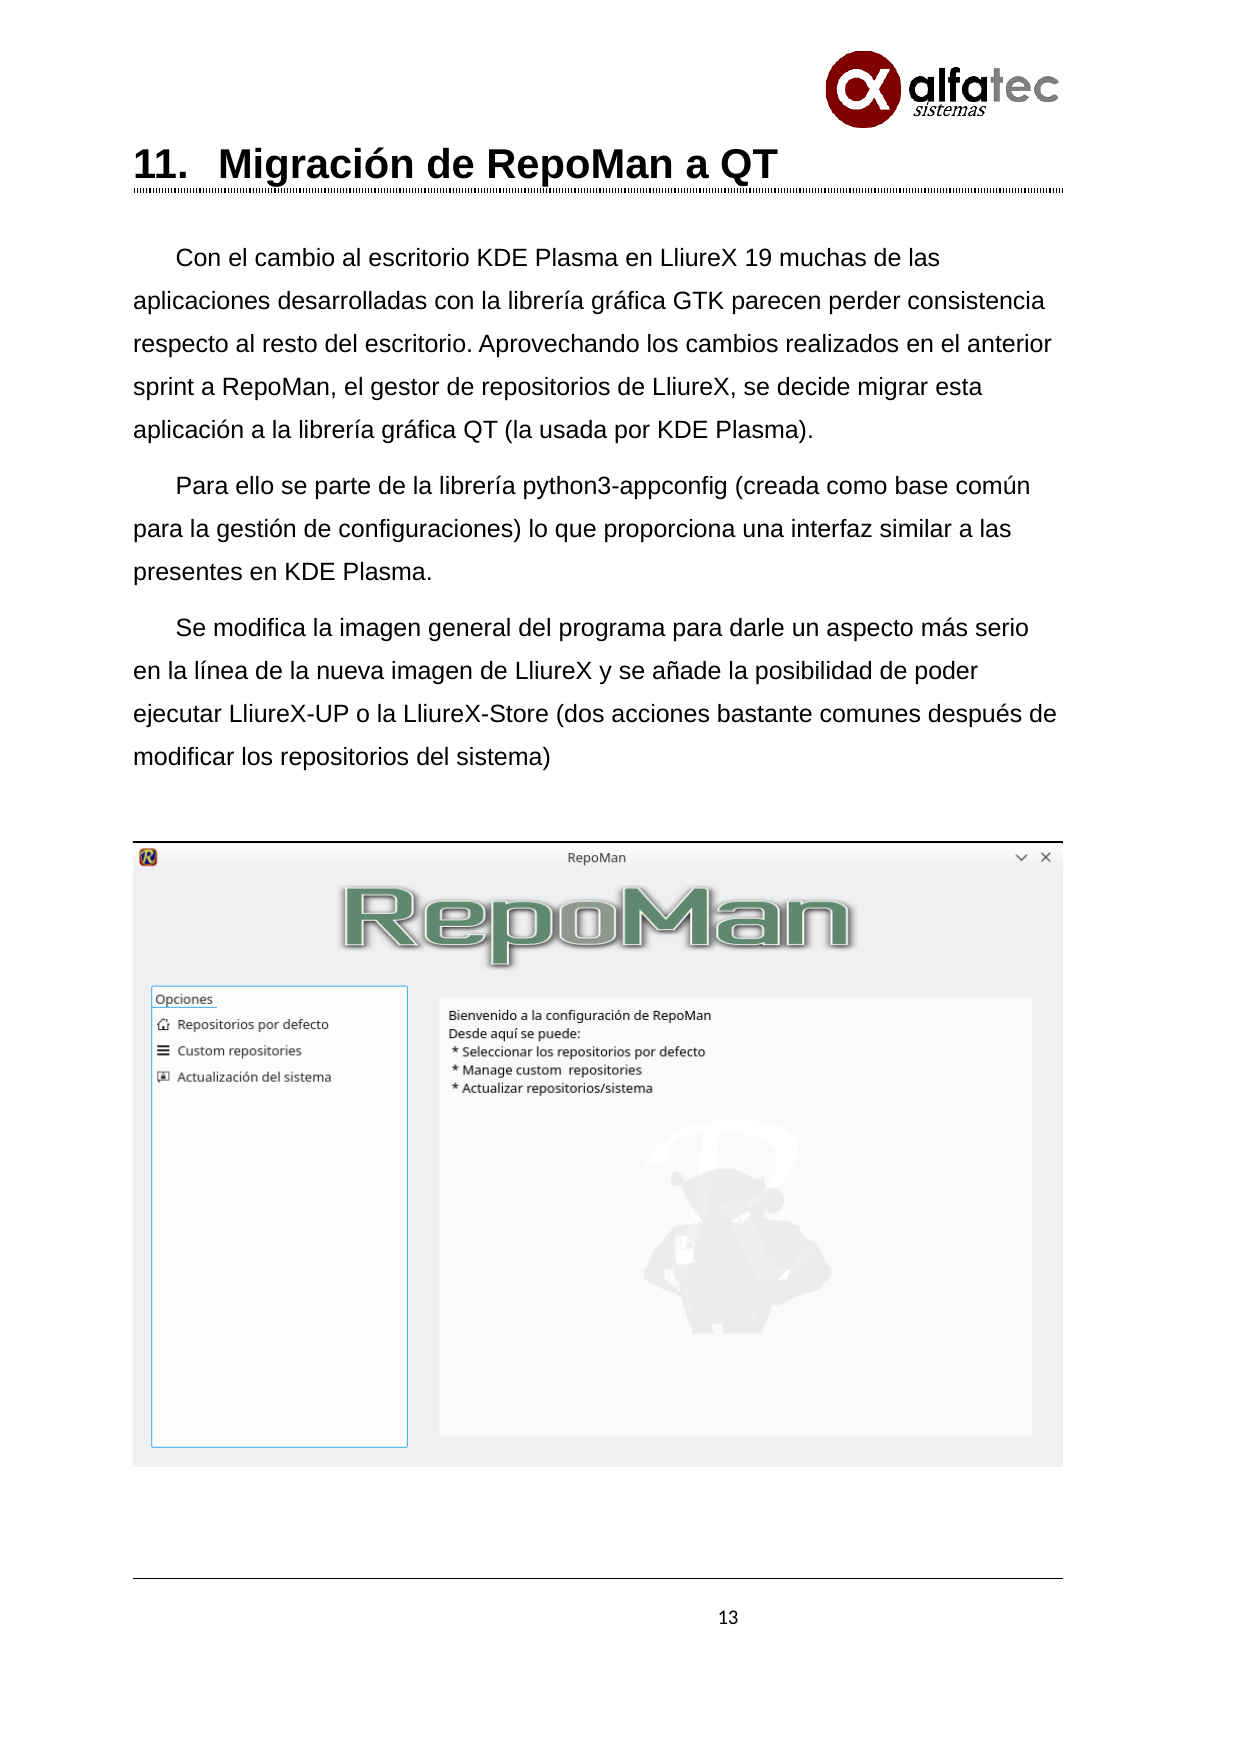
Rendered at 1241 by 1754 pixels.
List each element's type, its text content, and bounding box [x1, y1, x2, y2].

text Se modifica la imagen general del programa para darle un aspecto más serio en la línea de la nueva imagen de LliureX y se añade la posibilidad de poder ejecutar LliureX-UP o la LliureX-Store (dos acciones bastante comunes después de modificar los repositorios del sistema) [133, 613, 1063, 771]
picture [132, 841, 1063, 1467]
subtitle Migración de RepoMan a QT [133, 148, 1063, 193]
picture [825, 51, 1061, 128]
text Con el cambio al escritorio KDE Plasma en LliureX 19 muchas de las aplicaciones desarrolladas con la librería gráfica GTK parecen perder consistencia respecto al resto del escritorio. Aprovechando los cambios realizados en el anterior sprint a RepoMan, el gestor de repositorios de LliureX, se decide migrar esta aplicación a la librería gráfica QT (la usada por KDE Plasma). [133, 243, 1063, 444]
text Para ello se parte de la librería python3-appconfig (creada como base común para la gestión de configuraciones) lo que proporciona una interfaz similar a las presentes en KDE Plasma. [133, 471, 1063, 586]
